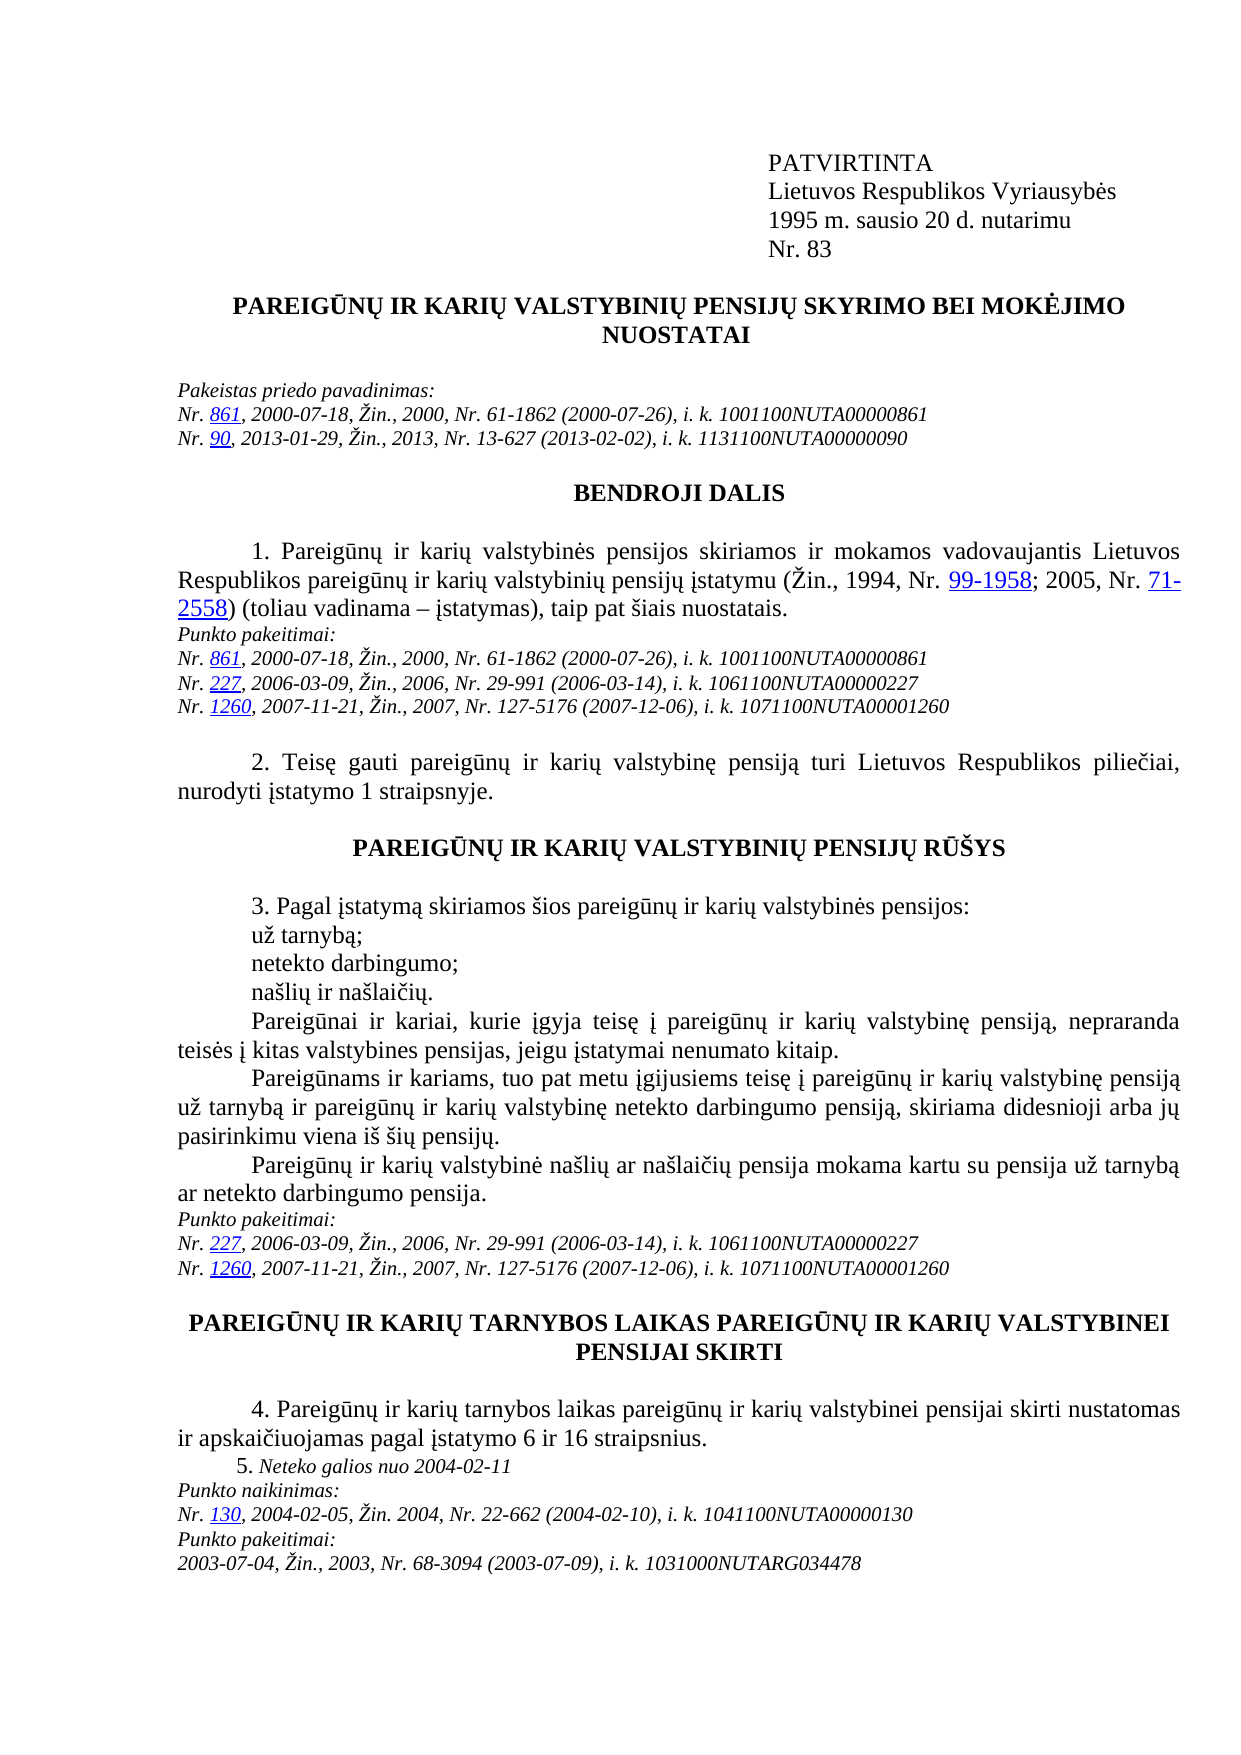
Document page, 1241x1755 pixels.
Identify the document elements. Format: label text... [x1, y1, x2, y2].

text Nr. 227, 2006-03-09, Žin., 2006, Nr. 29-991 (2006-03-14), i. k. 1061100NUTA00000227 [177, 1231, 1181, 1255]
text Pareigūnams ir kariams, tuo pat metu įgijusiems teisę į pareigūnų ir karių valstybinę pensiją už tarnybą ir pareigūnų ir karių valstybinę netekto darbingumo pensiją, skiriama didesnioji arba jų pasirinkimu viena iš šių pensijų. [177, 1063, 1181, 1150]
text 1. Pareigūnų ir karių valstybinės pensijos skiriamos ir mokamos vadovaujantis Lietuvos Respublikos pareigūnų ir karių valstybinių pensijų įstatymu (Žin., 1994, Nr. 99-1958; 2005, Nr. 71-2558) (toliau vadinama – įstatymas), taip pat šiais nuostatais. [177, 536, 1181, 622]
text Bendroji dalis [177, 478, 1181, 507]
text Nr. 83 [177, 234, 1181, 263]
text Nr. 861, 2000-07-18, Žin., 2000, Nr. 61-1862 (2000-07-26), i. k. 1001100NUTA00000861 [177, 402, 1181, 426]
text Nr. 1260, 2007-11-21, Žin., 2007, Nr. 127-5176 (2007-12-06), i. k. 1071100NUTA00001260 [177, 1255, 1181, 1279]
text PATVIRTINTA [177, 148, 1181, 176]
text netekto darbingumo; [177, 948, 1181, 977]
text Lietuvos Respublikos Vyriausybės [177, 176, 1181, 205]
text 3. Pagal įstatymą skiriamos šios pareigūnų ir karių valstybinės pensijos: [177, 891, 1181, 920]
text PAREIGŪNŲ IR KARIŲ VALSTYBINIŲ PENSIJŲ SKYRIMO BEI MOKĖJIMO NUOSTATAI [177, 291, 1181, 349]
text Pakeistas priedo pavadinimas: [177, 378, 1181, 402]
text 1995 m. sausio 20 d. nutarimu [177, 205, 1181, 234]
text Pareigūnai ir kariai, kurie įgyja teisę į pareigūnų ir karių valstybinę pensiją, nepraranda teisės į kitas valstybines pensijas, jeigu įstatymai nenumato kitaip. [177, 1006, 1181, 1063]
text Pareigūnų ir karių valstybinė našlių ar našlaičių pensija mokama kartu su pensija už tarnybą ar netekto darbingumo pensija. [177, 1150, 1181, 1207]
text 4. Pareigūnų ir karių tarnybos laikas pareigūnų ir karių valstybinei pensijai skirti nustatomas ir apskaičiuojamas pagal įstatymo 6 ir 16 straipsnius. [177, 1394, 1181, 1452]
text 2. Teisę gauti pareigūnų ir karių valstybinę pensiją turi Lietuvos Respublikos piliečiai, nurodyti įstatymo 1 straipsnyje. [177, 747, 1181, 805]
text Nr. 130, 2004-02-05, Žin. 2004, Nr. 22-662 (2004-02-10), i. k. 1041100NUTA00000130 [177, 1502, 1181, 1526]
text Nr. 861, 2000-07-18, Žin., 2000, Nr. 61-1862 (2000-07-26), i. k. 1001100NUTA00000861 [177, 646, 1181, 670]
text Pareigūnų ir karių tarnybos laikas pareigūnų ir karių valstybinei pensijai skirti [177, 1308, 1181, 1366]
text Pareigūnų ir karių valstybinių pensijų rūšys [177, 833, 1181, 862]
text Punkto naikinimas: [177, 1478, 1181, 1502]
text našlių ir našlaičių. [177, 977, 1181, 1006]
text Punkto pakeitimai: [177, 1526, 1181, 1551]
text 5. Neteko galios nuo 2004-02-11 [177, 1452, 1181, 1478]
text Punkto pakeitimai: [177, 622, 1181, 646]
text 2003-07-04, Žin., 2003, Nr. 68-3094 (2003-07-09), i. k. 1031000NUTARG034478 [177, 1551, 1181, 1574]
text Punkto pakeitimai: [177, 1207, 1181, 1231]
text Nr. 90, 2013-01-29, Žin., 2013, Nr. 13-627 (2013-02-02), i. k. 1131100NUTA00000090 [177, 426, 1181, 450]
text Nr. 1260, 2007-11-21, Žin., 2007, Nr. 127-5176 (2007-12-06), i. k. 1071100NUTA00001260 [177, 694, 1181, 718]
text Nr. 227, 2006-03-09, Žin., 2006, Nr. 29-991 (2006-03-14), i. k. 1061100NUTA00000227 [177, 670, 1181, 694]
text už tarnybą; [177, 920, 1181, 948]
